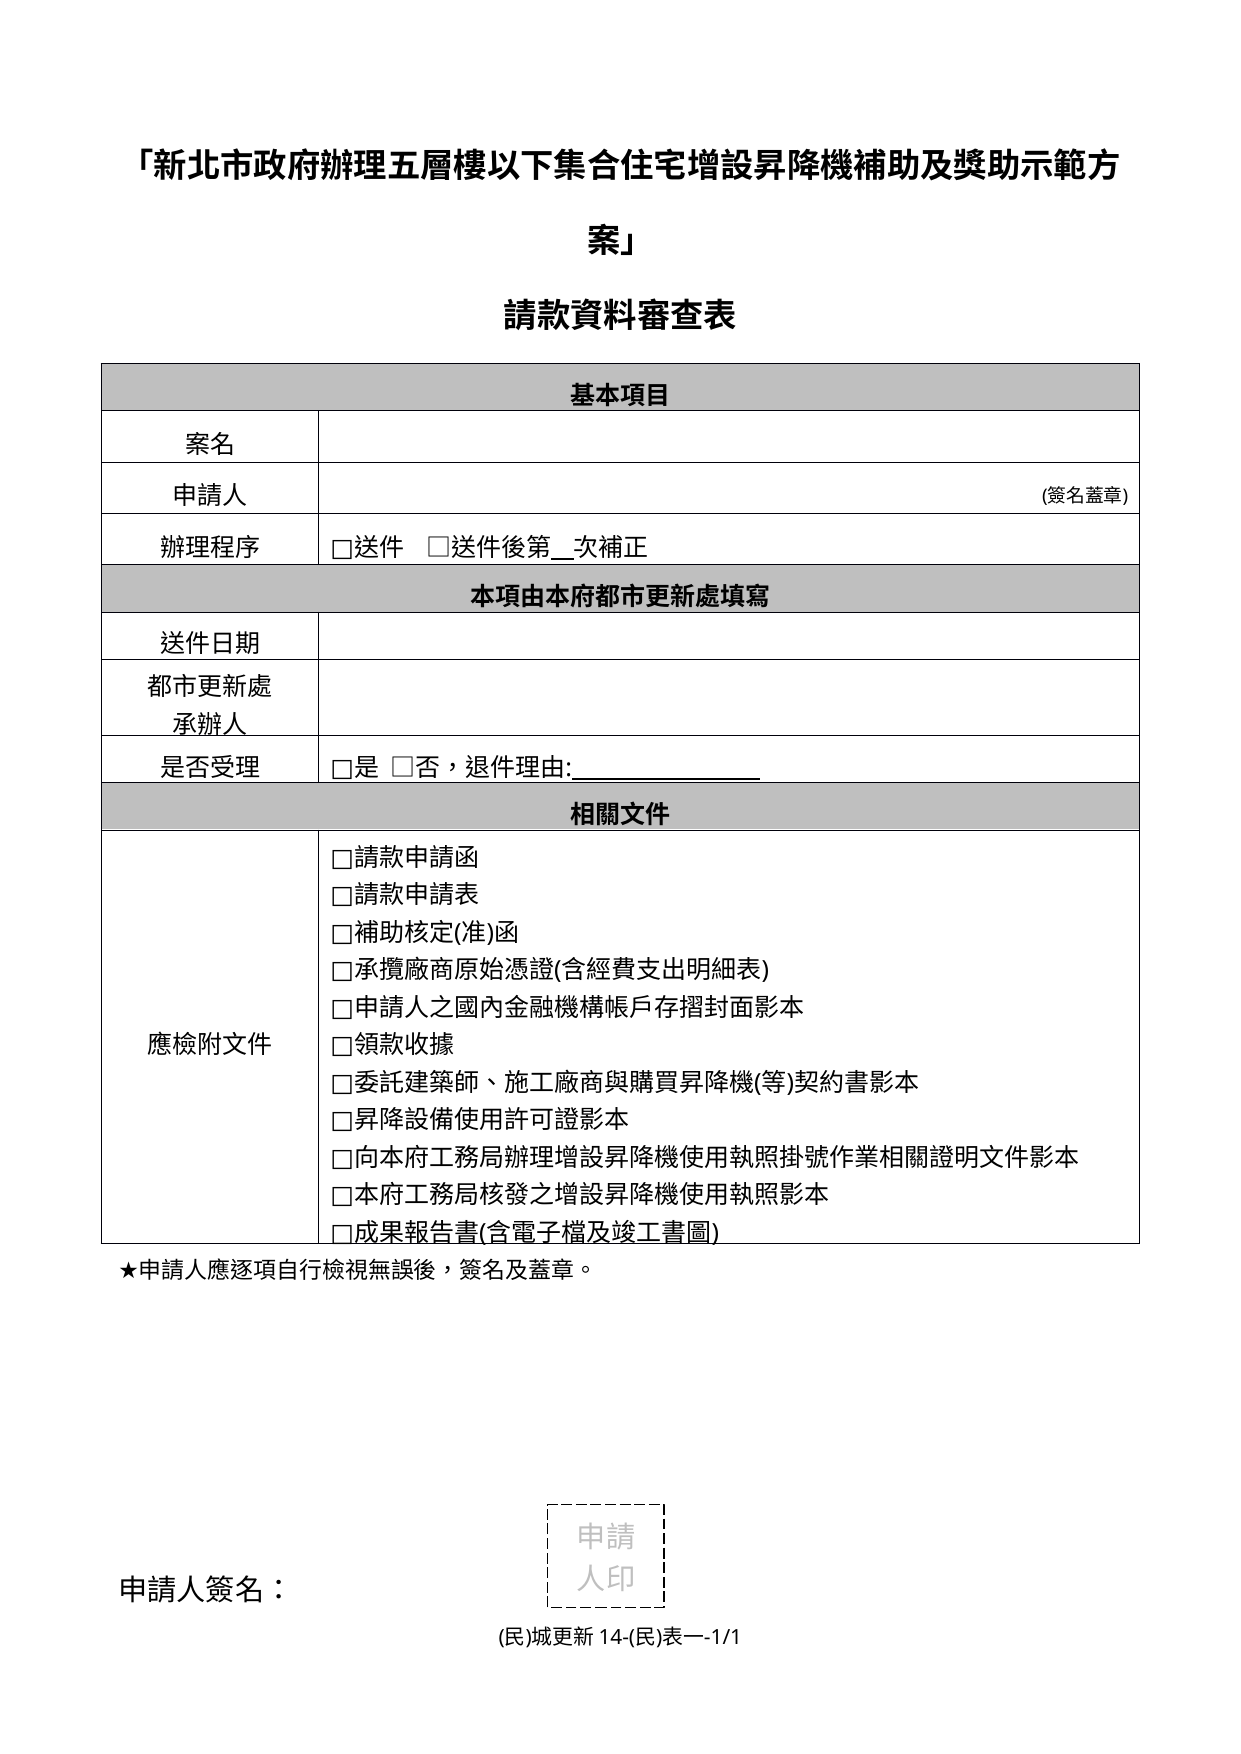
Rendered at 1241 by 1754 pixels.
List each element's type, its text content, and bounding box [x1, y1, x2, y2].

table_cell □是 □否，退件理由: [319, 736, 1139, 782]
table_cell □請款申請函 □請款申請表 □補助核定(准)函 □承攬廠商原始憑證(含經費支出明細表) □申請人之國內金融機構帳戶存摺封面影本 □領款收據 □委託建築師、施工廠商與購買昇降機(等)契約書影本 □昇降設備使用許可證影本 □向本府工務局辦理增設昇降機使用執照掛號作業相關證明文件影本 □本府工務局核發之增設昇降機使用執照影本 □成果報告書(含電子檔及竣工書圖) [319, 831, 1139, 1243]
text 請款資料審查表 [118, 269, 1122, 344]
table_cell 相關文件 [102, 783, 1139, 829]
table_cell [319, 660, 1139, 735]
text 申請人簽名： [118, 1544, 1122, 1619]
table_cell 是否受理 [102, 736, 318, 782]
text 申請人印 [562, 1514, 649, 1598]
table_cell [319, 613, 1139, 659]
table_cell (簽名蓋章) [319, 463, 1139, 513]
table_cell 都市更新處 承辦人 [102, 660, 318, 735]
table_cell 應檢附文件 [102, 831, 318, 1243]
table_cell [319, 411, 1139, 462]
table_header 基本項目 [102, 364, 1139, 410]
table_cell 申請人 [102, 463, 318, 513]
table_cell 辦理程序 [102, 514, 318, 564]
table_cell 送件日期 [102, 613, 318, 659]
text ★申請人應逐項自行檢視無誤後，簽名及蓋章。 [118, 1244, 1122, 1282]
table_cell □送件 □送件後第 次補正 [319, 514, 1139, 564]
table_cell 本項由本府都市更新處填寫 [102, 565, 1139, 612]
table_cell 案名 [102, 411, 318, 462]
text 「新北市政府辦理五層樓以下集合住宅增設昇降機補助及獎助示範方案」 [118, 119, 1122, 269]
